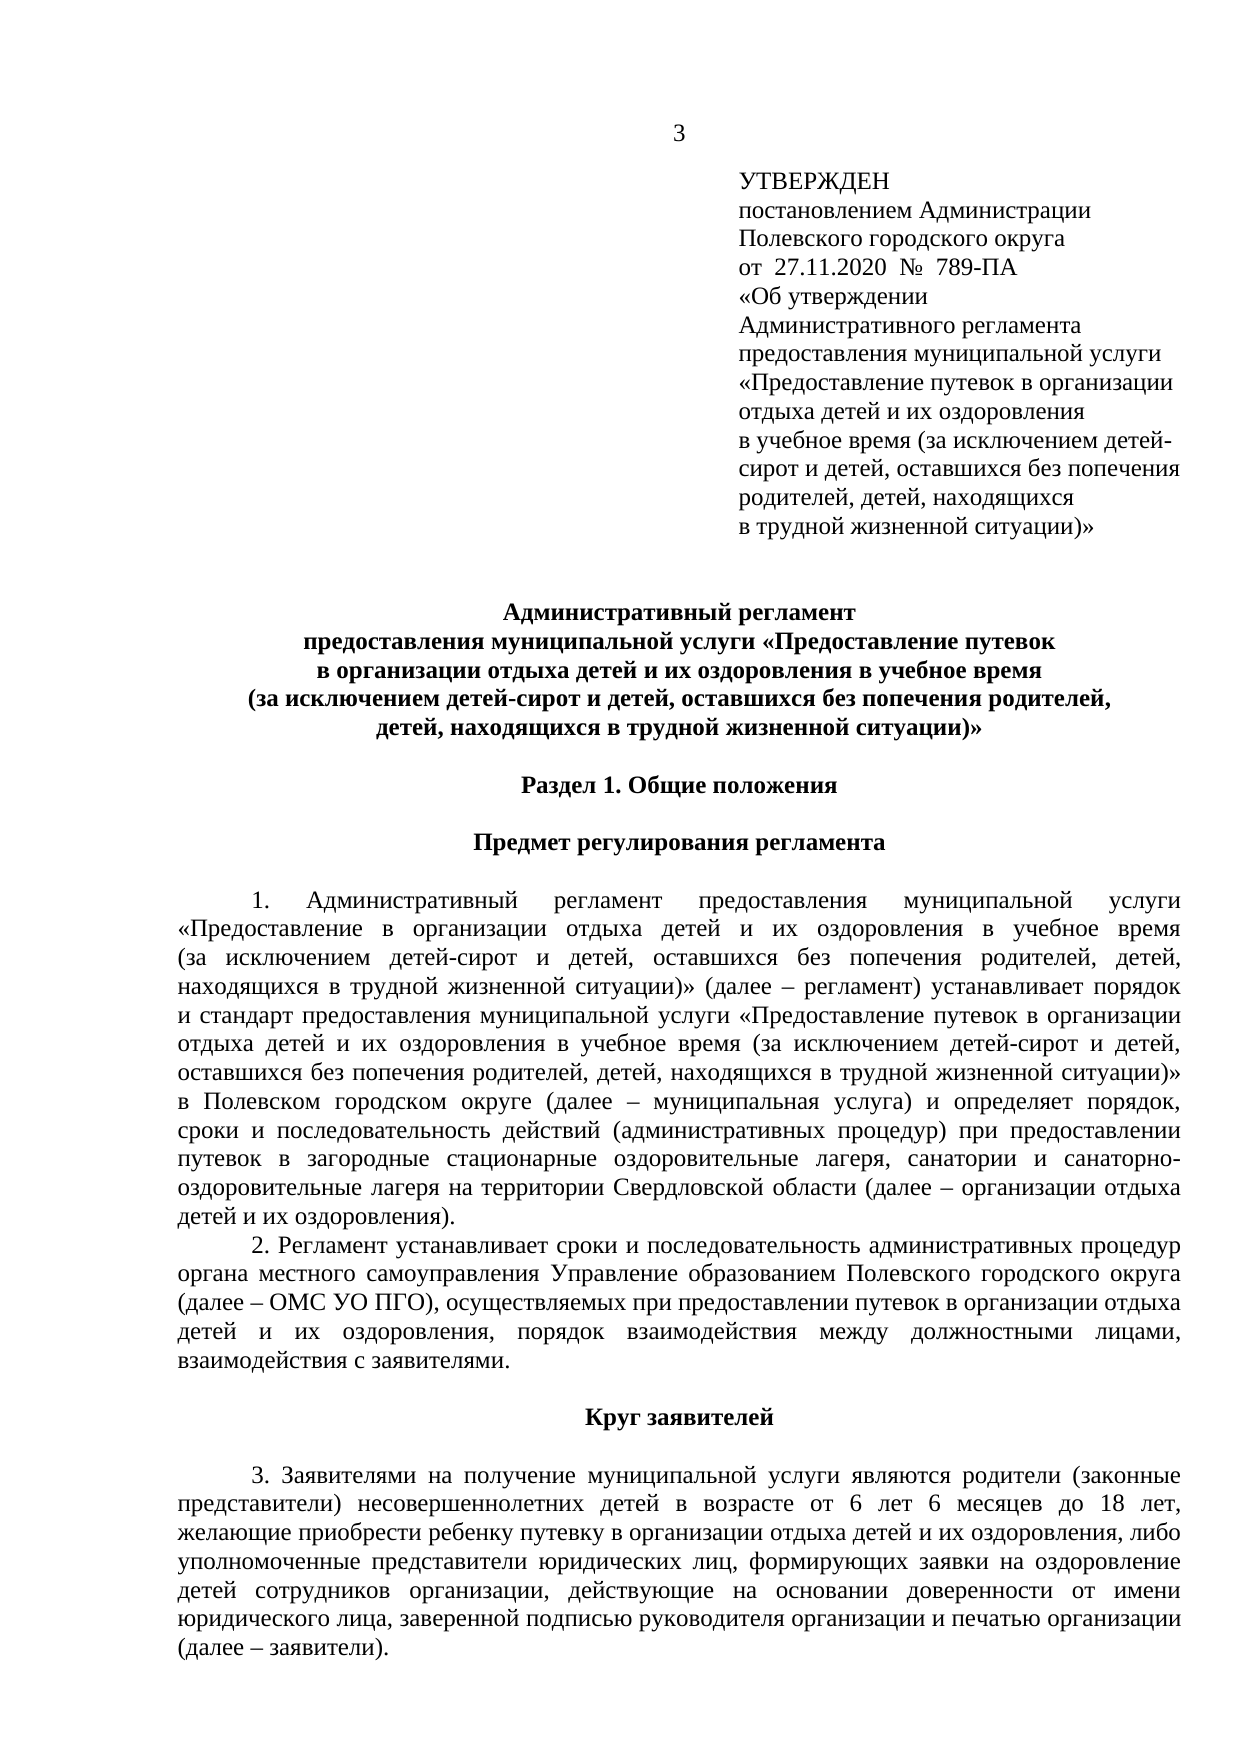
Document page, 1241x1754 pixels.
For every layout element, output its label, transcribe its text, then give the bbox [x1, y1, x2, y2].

text Административный регламент [177, 597, 1181, 626]
text от 27.11.2020 № 789-ПА [738, 252, 1181, 281]
text предоставления муниципальной услуги «Предоставление путевок [177, 626, 1181, 655]
text «Об утверждении [738, 281, 1181, 310]
text 2. Регламент устанавливает сроки и последовательность административных процедур органа местного самоуправления Управление образованием Полевского городского округа (далее – ОМС УО ПГО), осуществляемых при предоставлении путевок в организации отдыха детей и их оздоровления, порядок взаимодействия между должностными лицами, взаимодействия с заявителями. [177, 1230, 1181, 1373]
text детей, находящихся в трудной жизненной ситуации)» [177, 712, 1181, 741]
text УТВЕРЖДЕН [738, 166, 1181, 195]
text Административного регламента предоставления муниципальной услуги «Предоставление путевок в организации отдыха детей и их оздоровления [738, 310, 1181, 425]
text в организации отдыха детей и их оздоровления в учебное время [177, 655, 1181, 683]
text (за исключением детей-сирот и детей, оставшихся без попечения родителей, [177, 683, 1181, 712]
text Предмет регулирования регламента [177, 827, 1181, 856]
text 3. Заявителями на получение муниципальной услуги являются родители (законные представители) несовершеннолетних детей в возрасте от 6 лет 6 месяцев до 18 лет, желающие приобрести ребенку путевку в организации отдыха детей и их оздоровления, либо уполномоченные представители юридических лиц, формирующих заявки на оздоровление детей сотрудников организации, действующие на основании доверенности от имени юридического лица, заверенной подписью руководителя организации и печатью организации (далее – заявители). [177, 1460, 1181, 1661]
text 1. Административный регламент предоставления муниципальной услуги «Предоставление в организации отдыха детей и их оздоровления в учебное время (за исключением детей-сирот и детей, оставшихся без попечения родителей, детей, находящихся в трудной жизненной ситуации)» (далее – регламент) устанавливает порядок и стандарт предоставления муниципальной услуги «Предоставление путевок в организации отдыха детей и их оздоровления в учебное время (за исключением детей-сирот и детей, оставшихся без попечения родителей, детей, находящихся в трудной жизненной ситуации)» в Полевском городском округе (далее – муниципальная услуга) и определяет порядок, сроки и последовательность действий (административных процедур) при предоставлении путевок в загородные стационарные оздоровительные лагеря, санатории и санаторно-оздоровительные лагеря на территории Свердловской области (далее – организации отдыха детей и их оздоровления). [177, 885, 1181, 1230]
text в учебное время (за исключением детей-сирот и детей, оставшихся без попечения родителей, детей, находящихся [738, 425, 1181, 511]
text Круг заявителей [177, 1402, 1181, 1431]
text Раздел 1. Общие положения [177, 770, 1181, 798]
text в трудной жизненной ситуации)» [738, 511, 1181, 540]
text постановлением Администрации Полевского городского округа [738, 195, 1181, 252]
